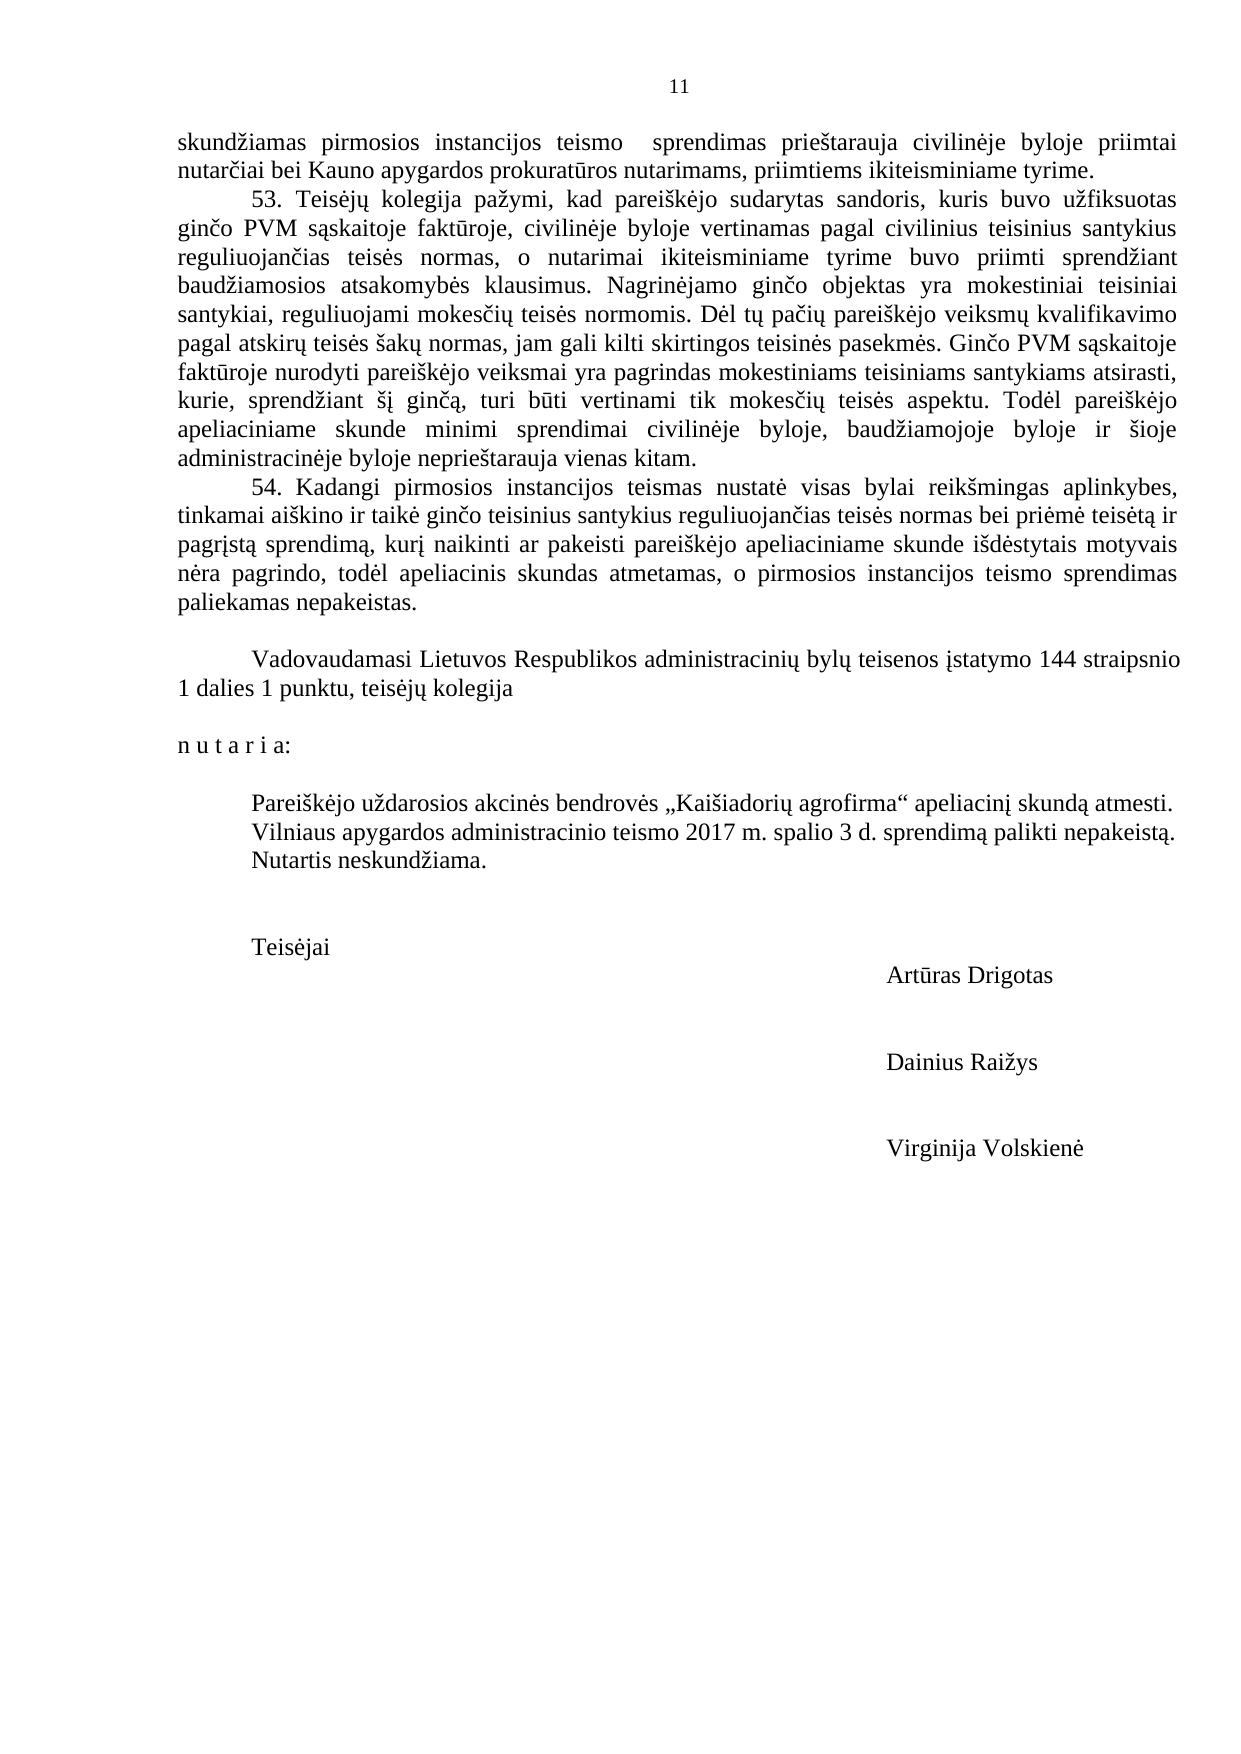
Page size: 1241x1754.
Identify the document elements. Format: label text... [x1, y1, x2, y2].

text Nutartis neskundžiama. [177, 845, 1181, 874]
text Teisėjai [177, 932, 1181, 960]
text skundžiamas pirmosios instancijos teismo sprendimas prieštarauja civilinėje byloje priimtai nutarčiai bei Kauno apygardos prokuratūros nutarimams, priimtiems ikiteisminiame tyrime. [177, 127, 1178, 184]
text Vadovaudamasi Lietuvos Respublikos administracinių bylų teisenos įstatymo 144 straipsnio 1 dalies 1 punktu, teisėjų kolegija [177, 644, 1181, 702]
text 53. Teisėjų kolegija pažymi, kad pareiškėjo sudarytas sandoris, kuris buvo užfiksuotas ginčo PVM sąskaitoje faktūroje, civilinėje byloje vertinamas pagal civilinius teisinius santykius reguliuojančias teisės normas, o nutarimai ikiteisminiame tyrime buvo priimti sprendžiant baudžiamosios atsakomybės klausimus. Nagrinėjamo ginčo objektas yra mokestiniai teisiniai santykiai, reguliuojami mokesčių teisės normomis. Dėl tų pačių pareiškėjo veiksmų kvalifikavimo pagal atskirų teisės šakų normas, jam gali kilti skirtingos teisinės pasekmės. Ginčo PVM sąskaitoje faktūroje nurodyti pareiškėjo veiksmai yra pagrindas mokestiniams teisiniams santykiams atsirasti, kurie, sprendžiant šį ginčą, turi būti vertinami tik mokesčių teisės aspektu. Todėl pareiškėjo apeliaciniame skunde minimi sprendimai civilinėje byloje, baudžiamojoje byloje ir šioje administracinėje byloje neprieštarauja vienas kitam. [177, 184, 1178, 472]
text Vilniaus apygardos administracinio teismo 2017 m. spalio 3 d. sprendimą palikti nepakeistą. [177, 817, 1181, 845]
text Dainius Raižys [717, 1047, 1181, 1075]
text Virginija Volskienė [718, 1133, 1178, 1162]
text Pareiškėjo uždarosios akcinės bendrovės „Kaišiadorių agrofirma“ apeliacinį skundą atmesti. [177, 788, 1181, 817]
text n u t a r i a: [177, 730, 1181, 759]
text Artūras Drigotas [177, 960, 1181, 989]
text 54. Kadangi pirmosios instancijos teismas nustatė visas bylai reikšmingas aplinkybes, tinkamai aiškino ir taikė ginčo teisinius santykius reguliuojančias teisės normas bei priėmė teisėtą ir pagrįstą sprendimą, kurį naikinti ar pakeisti pareiškėjo apeliaciniame skunde išdėstytais motyvais nėra pagrindo, todėl apeliacinis skundas atmetamas, o pirmosios instancijos teismo sprendimas paliekamas nepakeistas. [177, 472, 1178, 615]
